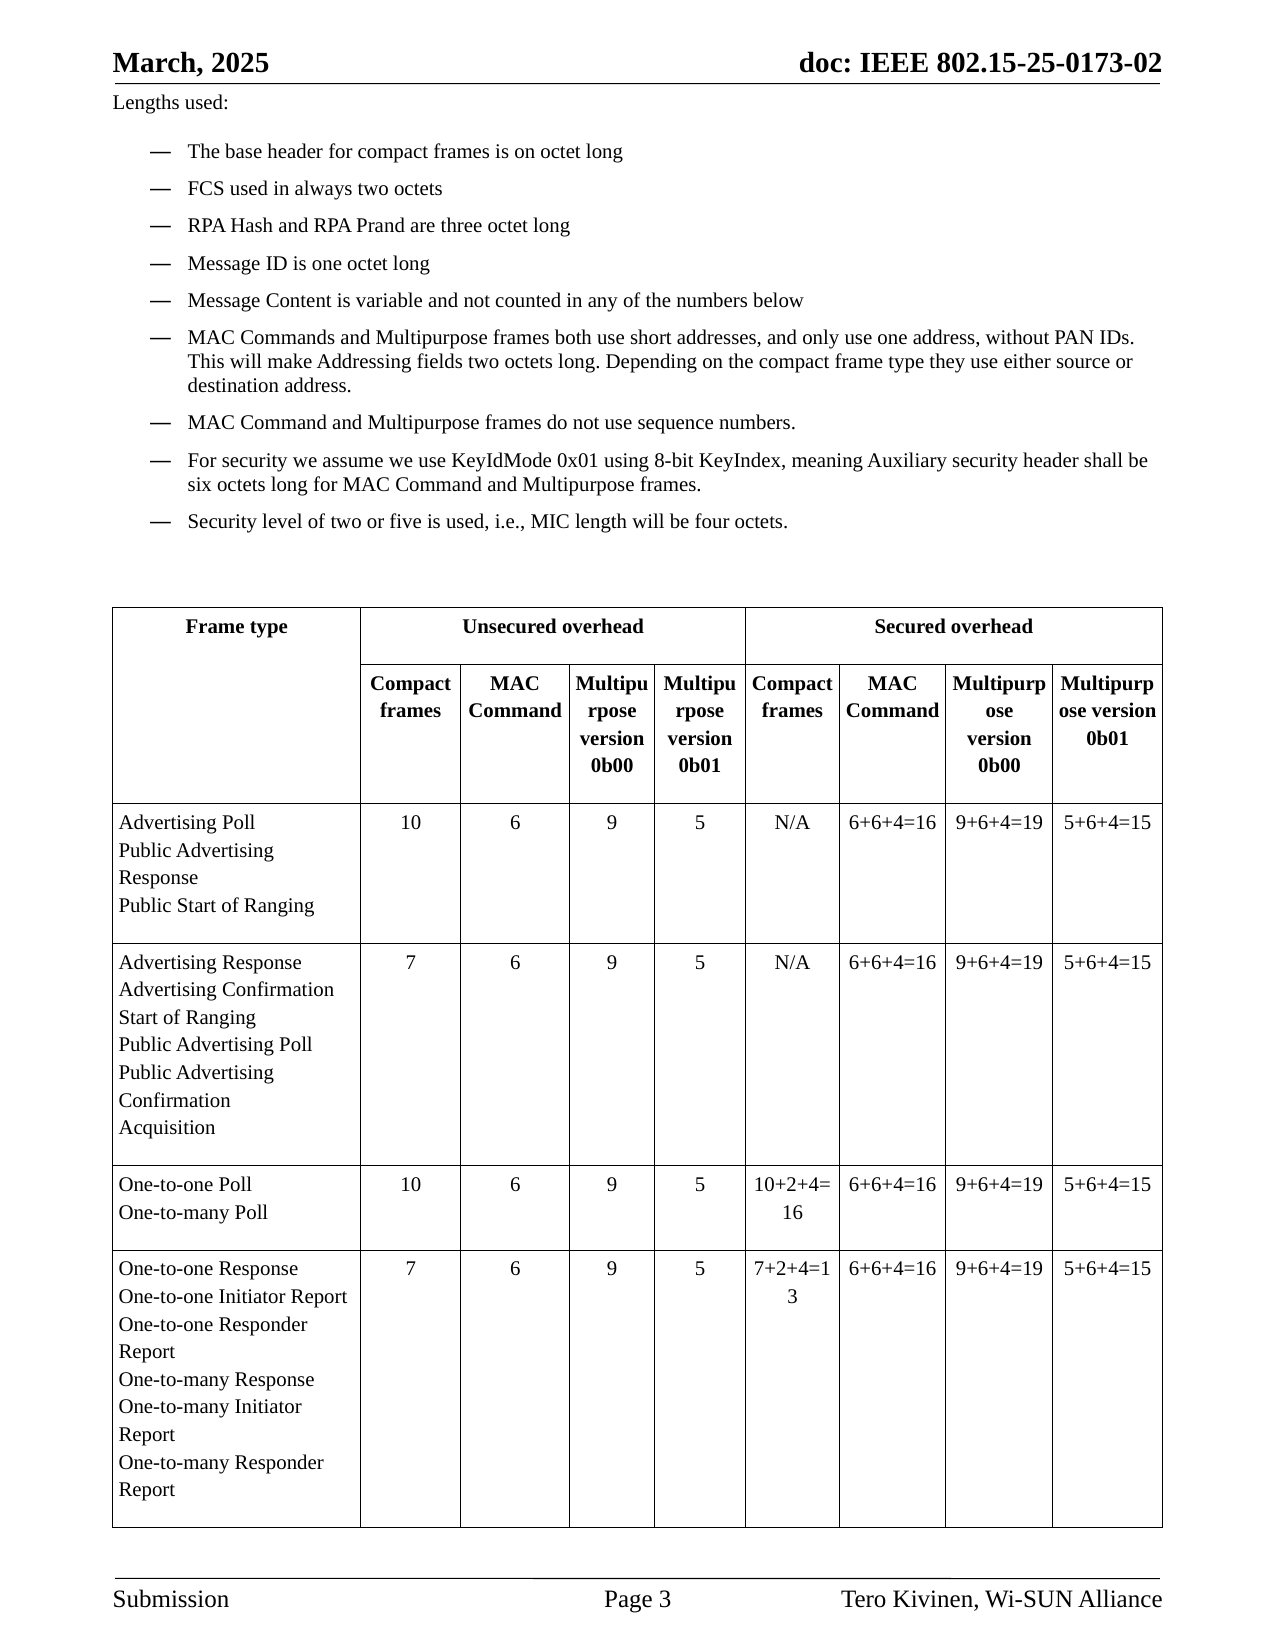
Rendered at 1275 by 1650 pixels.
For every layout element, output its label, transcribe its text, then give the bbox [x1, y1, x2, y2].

table_cell 5 [655, 1251, 745, 1527]
list Security level of two or five is used, i.e., MIC length will be four octets. [150, 509, 1162, 533]
table_cell 6 [461, 804, 569, 943]
table_cell 5 [655, 1166, 745, 1249]
table_cell 5+6+4=15 [1053, 944, 1162, 1165]
table_cell 10 [361, 1166, 460, 1249]
list Message ID is one octet long [150, 251, 1162, 275]
table_cell Compact frames [746, 665, 839, 803]
table_cell Advertising Response Advertising Confirmation Start of Ranging Public Advertising Poll Public Advertising Confirmation Acquisition [113, 944, 360, 1165]
list MAC Command and Multipurpose frames do not use sequence numbers. [150, 410, 1162, 434]
list RPA Hash and RPA Prand are three octet long [150, 213, 1162, 237]
table_cell 6+6+4=16 [840, 944, 945, 1165]
table_cell 7+2+4=13 [746, 1251, 839, 1527]
table_cell 9 [570, 944, 654, 1165]
text Lengths used: [112, 90, 1162, 114]
table_header Secured overhead [746, 608, 1162, 664]
table_cell 5 [655, 944, 745, 1165]
table_cell 5+6+4=15 [1053, 1251, 1162, 1527]
table_cell 5+6+4=15 [1053, 1166, 1162, 1249]
table_cell Multipurpose version 0b00 [570, 665, 654, 803]
list MAC Commands and Multipurpose frames both use short addresses, and only use one address, without PAN IDs. This will make Addressing fields two octets long. Depending on the compact frame type they use either source or destination address. [150, 325, 1162, 397]
table_cell 7 [361, 1251, 460, 1527]
table_cell 9+6+4=19 [946, 1251, 1052, 1527]
table_cell 7 [361, 944, 460, 1165]
list For security we assume we use KeyIdMode 0x01 using 8-bit KeyIndex, meaning Auxiliary security header shall be six octets long for MAC Command and Multipurpose frames. [150, 447, 1162, 496]
list The base header for compact frames is on octet long [150, 139, 1162, 163]
table_cell 10+2+4=16 [746, 1166, 839, 1249]
table_cell Multipurpose version 0b01 [655, 665, 745, 803]
table_cell 9+6+4=19 [946, 804, 1052, 943]
table_cell Advertising Poll Public Advertising Response Public Start of Ranging [113, 804, 360, 943]
table_cell N/A [746, 944, 839, 1165]
table_cell One-to-one Response One-to-one Initiator Report One-to-one Responder Report One-to-many Response One-to-many Initiator Report One-to-many Responder Report [113, 1251, 360, 1527]
table_cell 6+6+4=16 [840, 1251, 945, 1527]
table_cell 6+6+4=16 [840, 1166, 945, 1249]
table_header Frame type [113, 608, 360, 803]
table_cell 5 [655, 804, 745, 943]
table_cell 6 [461, 944, 569, 1165]
table_cell 9+6+4=19 [946, 1166, 1052, 1249]
table_header Unsecured overhead [361, 608, 745, 664]
table_cell 9 [570, 1251, 654, 1527]
table_cell 9+6+4=19 [946, 944, 1052, 1165]
list Message Content is variable and not counted in any of the numbers below [150, 288, 1162, 312]
table_cell MAC Command [840, 665, 945, 803]
table_cell 6 [461, 1166, 569, 1249]
table_cell Multipurpose version 0b01 [1053, 665, 1162, 803]
table_cell 9 [570, 804, 654, 943]
table_cell 5+6+4=15 [1053, 804, 1162, 943]
table_cell Multipurpose version 0b00 [946, 665, 1052, 803]
list FCS used in always two octets [150, 176, 1162, 200]
table_cell 9 [570, 1166, 654, 1249]
table_cell N/A [746, 804, 839, 943]
table_cell 10 [361, 804, 460, 943]
table_cell One-to-one Poll One-to-many Poll [113, 1166, 360, 1249]
table_cell 6+6+4=16 [840, 804, 945, 943]
table_cell MAC Command [461, 665, 569, 803]
table_cell Compact frames [361, 665, 460, 803]
table_cell 6 [461, 1251, 569, 1527]
